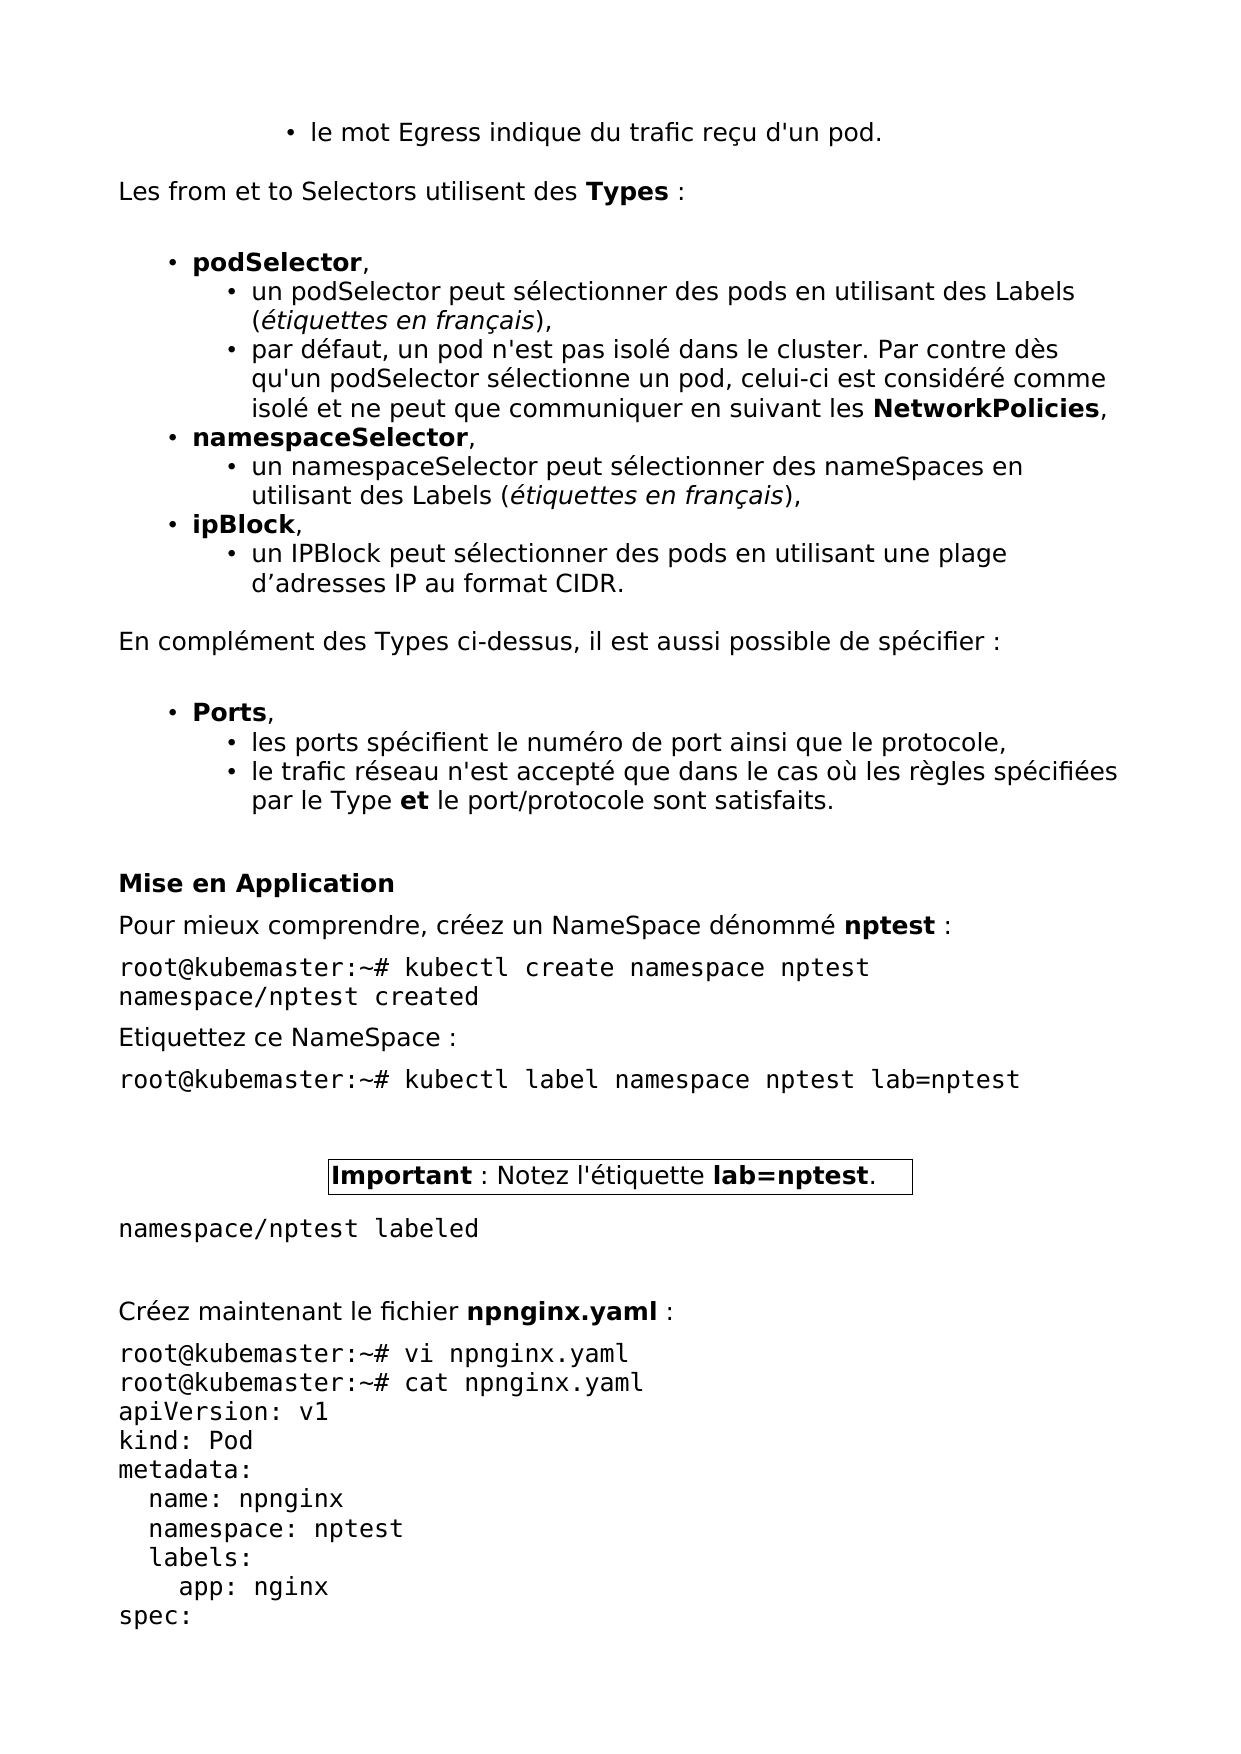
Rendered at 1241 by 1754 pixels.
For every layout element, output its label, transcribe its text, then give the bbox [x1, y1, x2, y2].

subtitle Mise en Application [118, 870, 1122, 899]
list par défaut, un pod n'est pas isolé dans le cluster. Par contre dès qu'un podSelector sélectionne un pod, celui-ci est considéré comme isolé et ne peut que communiquer en suivant les NetworkPolicies, [236, 335, 1122, 423]
list les ports spécifient le numéro de port ainsi que le protocole, [236, 728, 1122, 757]
text Etiquettez ce NameSpace : [118, 1023, 1122, 1052]
text En complément des Types ci-dessus, il est aussi possible de spécifier : [118, 627, 1122, 657]
text root@kubemaster:~# kubectl label namespace nptest lab=nptest namespace/nptest labeled [118, 1065, 1122, 1244]
list un podSelector peut sélectionner des pods en utilisant des Labels (étiquettes en français), [236, 277, 1122, 335]
list un IPBlock peut sélectionner des pods en utilisant une plage d’adresses IP au format CIDR. [236, 539, 1122, 598]
table_header Important : Notez l'étiquette lab=nptest. [329, 1160, 912, 1194]
text Les from et to Selectors utilisent des Types : [118, 177, 1122, 206]
text Pour mieux comprendre, créez un NameSpace dénommé nptest : [118, 911, 1122, 941]
text root@kubemaster:~# kubectl create namespace nptest namespace/nptest created [118, 953, 1122, 1011]
text Créez maintenant le fichier npnginx.yaml : [118, 1297, 1122, 1326]
list Ports, [177, 698, 1122, 728]
list le mot Egress indique du trafic reçu d'un pod. [295, 118, 1122, 147]
list un namespaceSelector peut sélectionner des nameSpaces en utilisant des Labels (étiquettes en français), [236, 452, 1122, 510]
list ipBlock, [177, 510, 1122, 539]
list le trafic réseau n'est accepté que dans le cas où les règles spécifiées par le Type et le port/protocole sont satisfaits. [236, 757, 1122, 815]
list podSelector, [177, 248, 1122, 277]
list namespaceSelector, [177, 423, 1122, 452]
text root@kubemaster:~# vi npnginx.yaml root@kubemaster:~# cat npnginx.yaml apiVersion: v1 kind: Pod metadata: name: npnginx namespace: nptest labels: app: nginx spec: [118, 1339, 1122, 1630]
